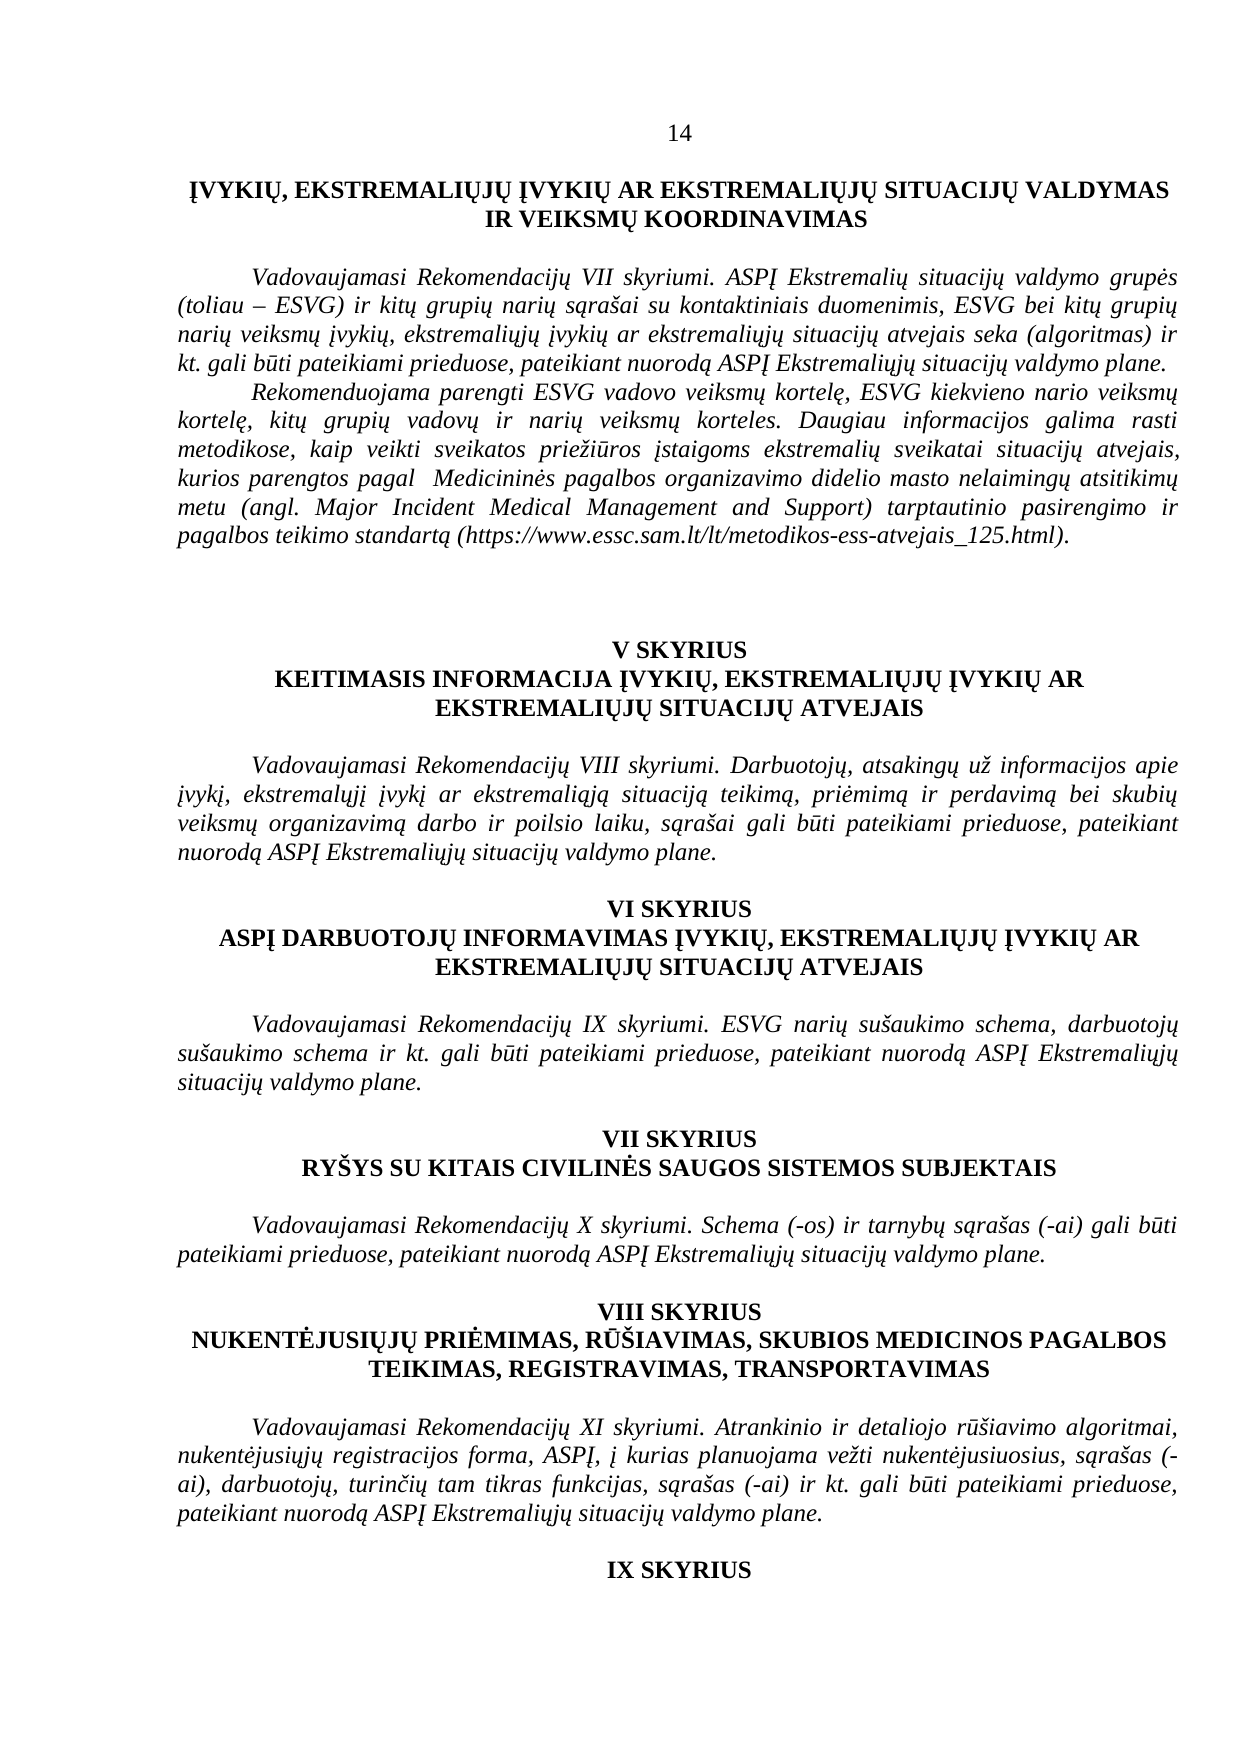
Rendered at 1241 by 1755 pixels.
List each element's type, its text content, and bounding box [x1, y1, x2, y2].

text VI SKYRIUS [177, 894, 1181, 923]
text NUKENTĖJUSIŲJŲ PRIĖMIMAS, RŪŠIAVIMAS, SKUBIOS MEDICINOS PAGALBOS TEIKIMAS, REGISTRAVIMAS, TRANSPORTAVIMAS [177, 1326, 1181, 1383]
text VIII SKYRIUS [177, 1297, 1181, 1326]
text Vadovaujamasi Rekomendacijų VII skyriumi. ASPĮ Ekstremalių situacijų valdymo grupės (toliau – ESVG) ir kitų grupių narių sąrašai su kontaktiniais duomenimis, ESVG bei kitų grupių narių veiksmų įvykių, ekstremaliųjų įvykių ar ekstremaliųjų situacijų atvejais seka (algoritmas) ir kt. gali būti pateikiami prieduose, pateikiant nuorodą ASPĮ Ekstremaliųjų situacijų valdymo plane. [177, 262, 1181, 377]
text Vadovaujamasi Rekomendacijų IX skyriumi. ESVG narių sušaukimo schema, darbuotojų sušaukimo schema ir kt. gali būti pateikiami prieduose, pateikiant nuorodą ASPĮ Ekstremaliųjų situacijų valdymo plane. [177, 1009, 1181, 1096]
text ASPĮ DARBUOTOJŲ INFORMAVIMAS ĮVYKIŲ, EKSTREMALIŲJŲ ĮVYKIŲ AR EKSTREMALIŲJŲ SITUACIJŲ ATVEJAIS [177, 923, 1181, 981]
text Vadovaujamasi Rekomendacijų X skyriumi. Schema (-os) ir tarnybų sąrašas (-ai) gali būti pateikiami prieduose, pateikiant nuorodą ASPĮ Ekstremaliųjų situacijų valdymo plane. [177, 1211, 1181, 1268]
text ĮVYKIŲ, EKSTREMALIŲJŲ ĮVYKIŲ AR EKSTREMALIŲJŲ SITUACIJŲ VALDYMas IR VEIKSMŲ KOORDINAVIMas [177, 176, 1181, 233]
text Vadovaujamasi Rekomendacijų VIII skyriumi. Darbuotojų, atsakingų už informacijos apie įvykį, ekstremalųjį įvykį ar ekstremaliąją situaciją teikimą, priėmimą ir perdavimą bei skubių veiksmų organizavimą darbo ir poilsio laiku, sąrašai gali būti pateikiami prieduose, pateikiant nuorodą ASPĮ Ekstremaliųjų situacijų valdymo plane. [177, 751, 1181, 866]
text Vadovaujamasi Rekomendacijų XI skyriumi. Atrankinio ir detaliojo rūšiavimo algoritmai, nukentėjusiųjų registracijos forma, ASPĮ, į kurias planuojama vežti nukentėjusiuosius, sąrašas (-ai), darbuotojų, turinčių tam tikras funkcijas, sąrašas (-ai) ir kt. gali būti pateikiami prieduose, pateikiant nuorodą ASPĮ Ekstremaliųjų situacijų valdymo plane. [177, 1412, 1181, 1527]
text V SKYRIUS [177, 636, 1181, 664]
text RYŠYS SU KITAIS CIVILINĖS SAUGOS SISTEMOS SUBJEKTAIS [177, 1153, 1181, 1182]
text Rekomenduojama parengti ESVG vadovo veiksmų kortelę, ESVG kiekvieno nario veiksmų kortelę, kitų grupių vadovų ir narių veiksmų korteles. Daugiau informacijos galima rasti metodikose, kaip veikti sveikatos priežiūros įstaigoms ekstremalių sveikatai situacijų atvejais, kurios parengtos pagal Medicininės pagalbos organizavimo didelio masto nelaimingų atsitikimų metu (angl. Major Incident Medical Management and Support) tarptautinio pasirengimo ir pagalbos teikimo standartą (https://www.essc.sam.lt/lt/metodikos-ess-atvejais_125.html). [177, 377, 1181, 549]
text IX SKYRIUS [177, 1556, 1181, 1584]
text KEITIMASIS INFORMACIJA ĮVYKIŲ, EKSTREMALIŲJŲ ĮVYKIŲ AR EKSTREMALIŲJŲ SITUACIJŲ ATVEJAIS [177, 664, 1181, 722]
text VII SKYRIUS [177, 1124, 1181, 1153]
